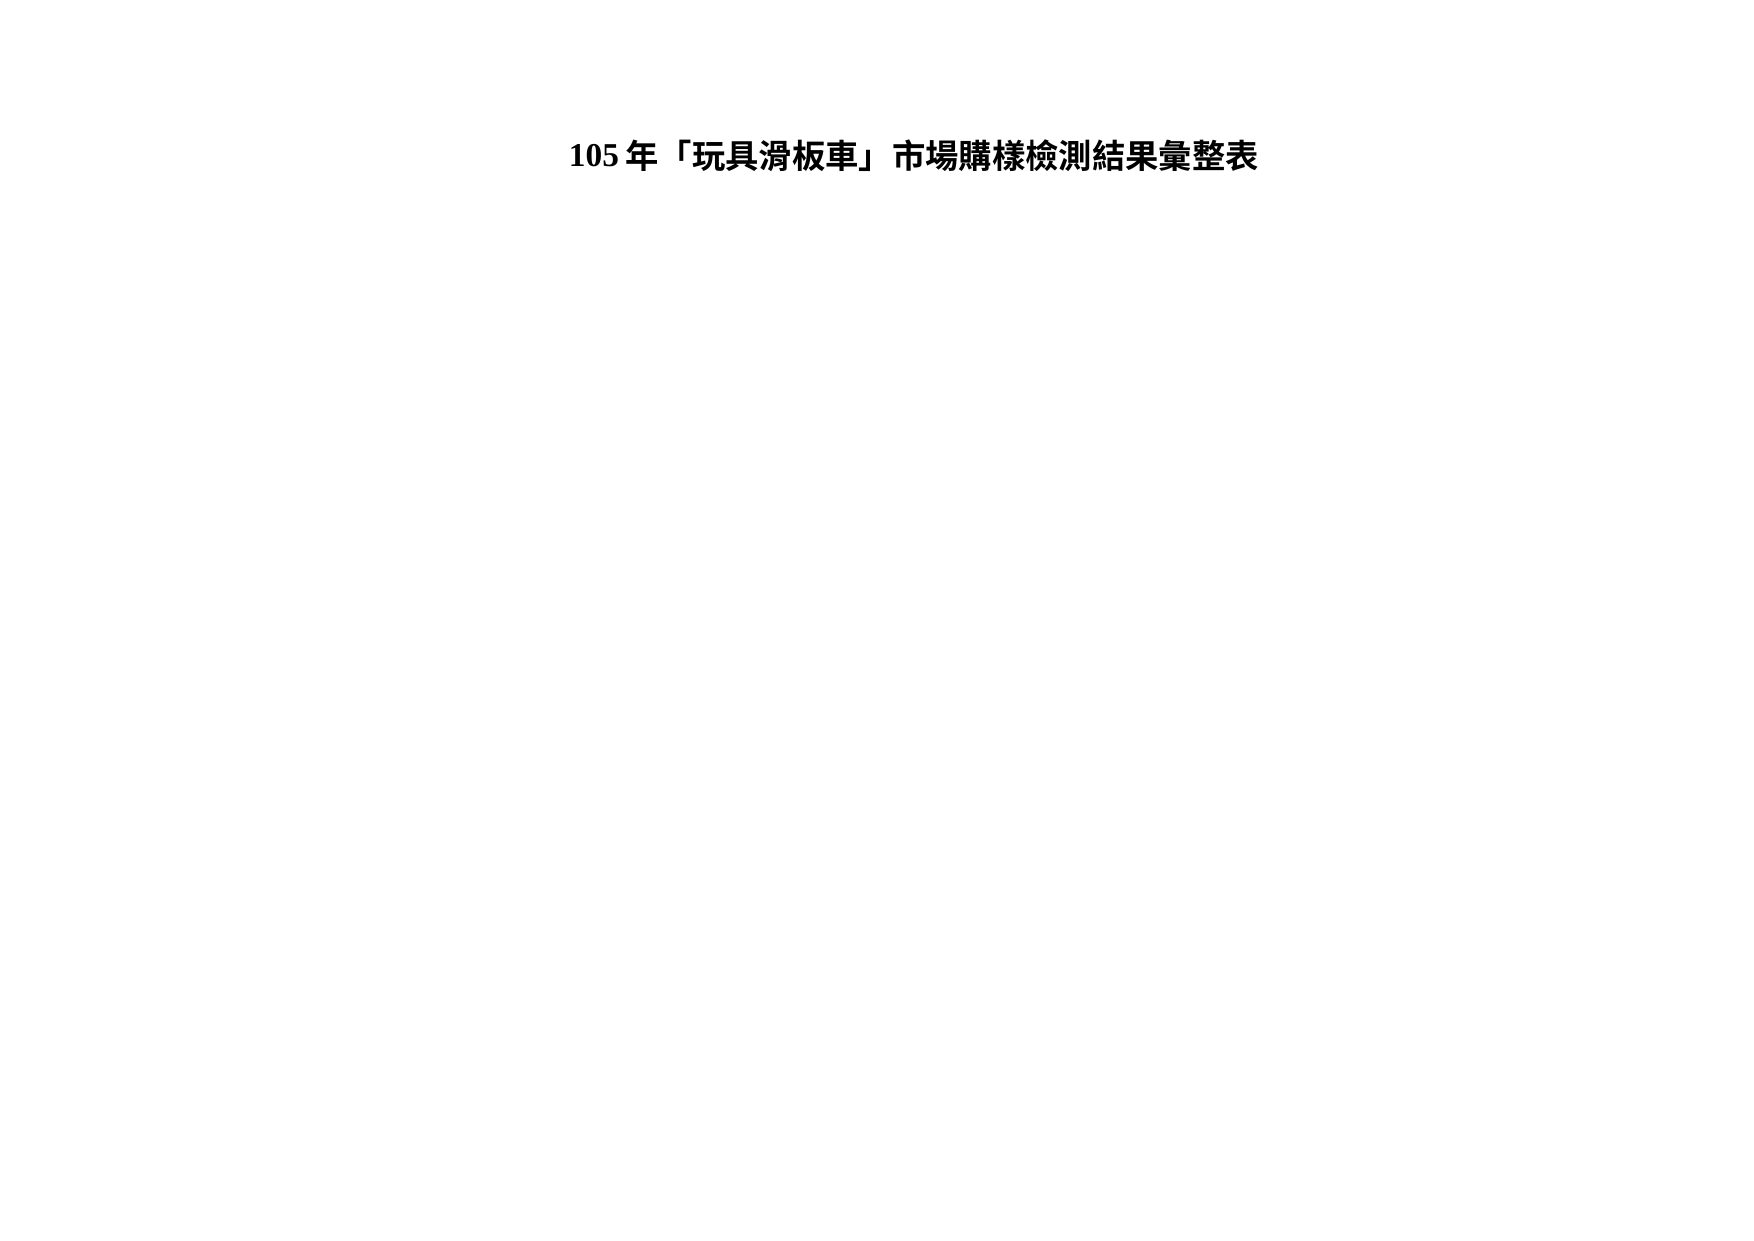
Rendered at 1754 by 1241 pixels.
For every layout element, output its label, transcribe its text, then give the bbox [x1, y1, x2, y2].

text 105年「玩具滑板車」市場購樣檢測結果彙整表 [21, 113, 1724, 175]
